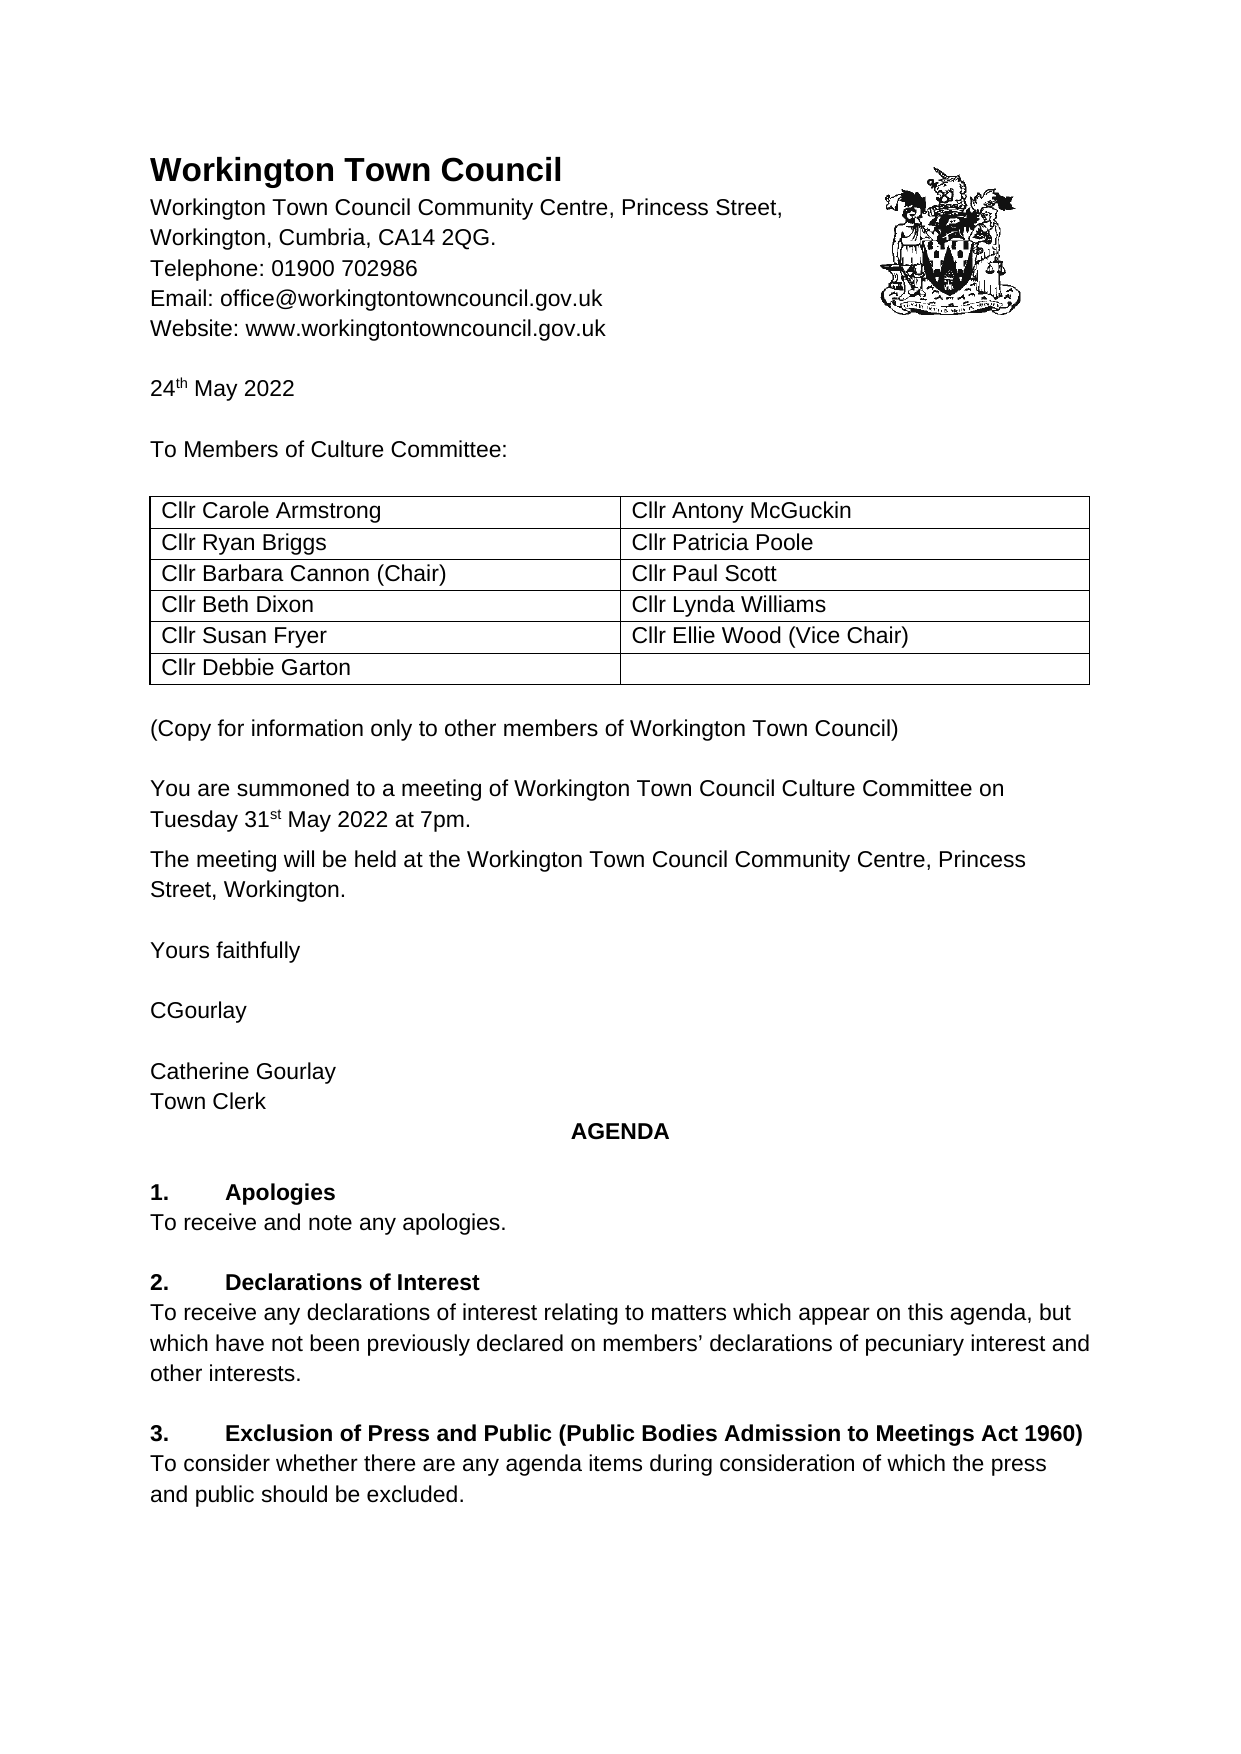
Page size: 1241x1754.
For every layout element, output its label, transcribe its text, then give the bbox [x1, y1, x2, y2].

text 3. Exclusion of Press and Public (Public Bodies Admission to Meetings Act 1960) [150, 1420, 1090, 1447]
text To consider whether there are any agenda items during consideration of which the press and public should be excluded. [150, 1450, 1090, 1507]
table_cell [621, 654, 1089, 684]
table_cell Cllr Lynda Williams [621, 591, 1089, 621]
table_header Cllr Carole Armstrong [151, 497, 620, 527]
text Yours faithfully [150, 937, 1090, 963]
text 2. Declarations of Interest [150, 1269, 1090, 1296]
text Town Clerk [150, 1088, 1090, 1114]
text Workington, Cumbria, CA14 2QG. [150, 224, 815, 251]
text To Members of Culture Committee: [150, 436, 1090, 462]
text 24th May 2022 [150, 375, 1090, 402]
text Telephone: 01900 702986 [150, 254, 815, 281]
table_cell Cllr Paul Scott [621, 560, 1089, 590]
text The meeting will be held at the Workington Town Council Community Centre, Princess Street, Workington. [150, 846, 1090, 903]
text Workington Town Council [150, 150, 815, 188]
text 1. Apologies [150, 1178, 1090, 1205]
text Website: www.workingtontowncouncil.gov.uk [150, 315, 815, 341]
text (Copy for information only to other members of Workington Town Council) [150, 715, 1090, 741]
text You are summoned to a meeting of Workington Town Council Culture Committee on Tuesday 31st May 2022 at 7pm. [150, 775, 1090, 832]
table_header Cllr Antony McGuckin [621, 497, 1089, 527]
text Catherine Gourlay [150, 1058, 1090, 1084]
table_cell Cllr Susan Fryer [151, 622, 620, 652]
text CGourlay [150, 997, 1090, 1024]
table_cell Cllr Patricia Poole [621, 529, 1089, 559]
text To receive and note any apologies. [150, 1209, 1090, 1235]
text [1059, 150, 1090, 188]
table_cell Cllr Barbara Cannon (Chair) [151, 560, 620, 590]
text Email: office@workingtontowncouncil.gov.uk [150, 285, 815, 311]
table_cell Cllr Ellie Wood (Vice Chair) [621, 622, 1089, 652]
text [1059, 254, 1090, 281]
table_cell Cllr Ryan Briggs [151, 529, 620, 559]
text [1059, 224, 1090, 251]
table_cell Cllr Debbie Garton [151, 654, 620, 684]
table_cell Cllr Beth Dixon [151, 591, 620, 621]
text AGENDA [150, 1118, 1090, 1144]
text To receive any declarations of interest relating to matters which appear on this agenda, but which have not been previously declared on members’ declarations of pecuniary interest and other interests. [150, 1299, 1090, 1386]
text Workington Town Council Community Centre, Princess Street, [150, 194, 815, 221]
